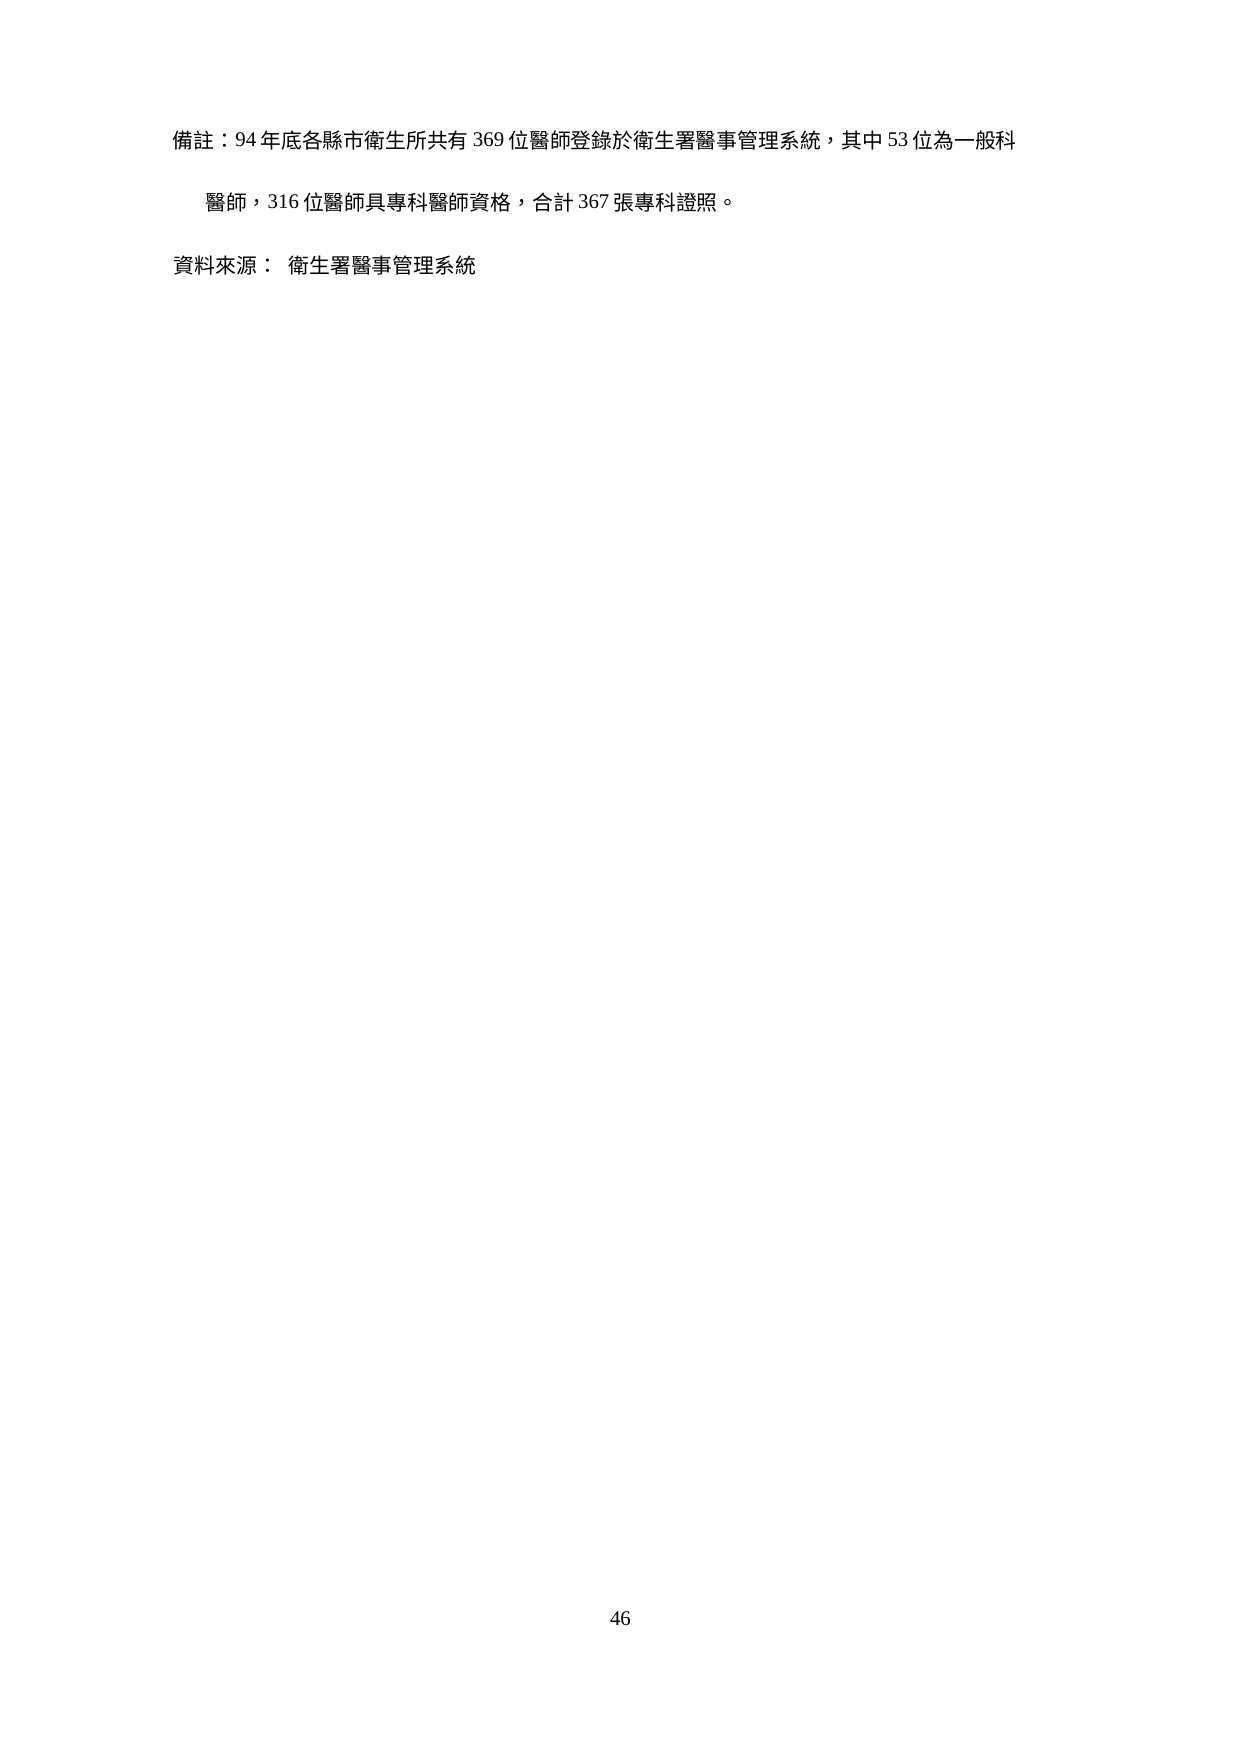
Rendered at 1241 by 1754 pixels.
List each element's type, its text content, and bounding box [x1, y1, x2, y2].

text 醫師，316位醫師具專科醫師資格，合計367張專科證照。 [148, 160, 1092, 222]
text 備註：94年底各縣市衛生所共有369位醫師登錄於衛生署醫事管理系統，其中53位為一般科 [148, 97, 1092, 160]
text 資料來源： 衛生署醫事管理系統 [148, 222, 1092, 285]
